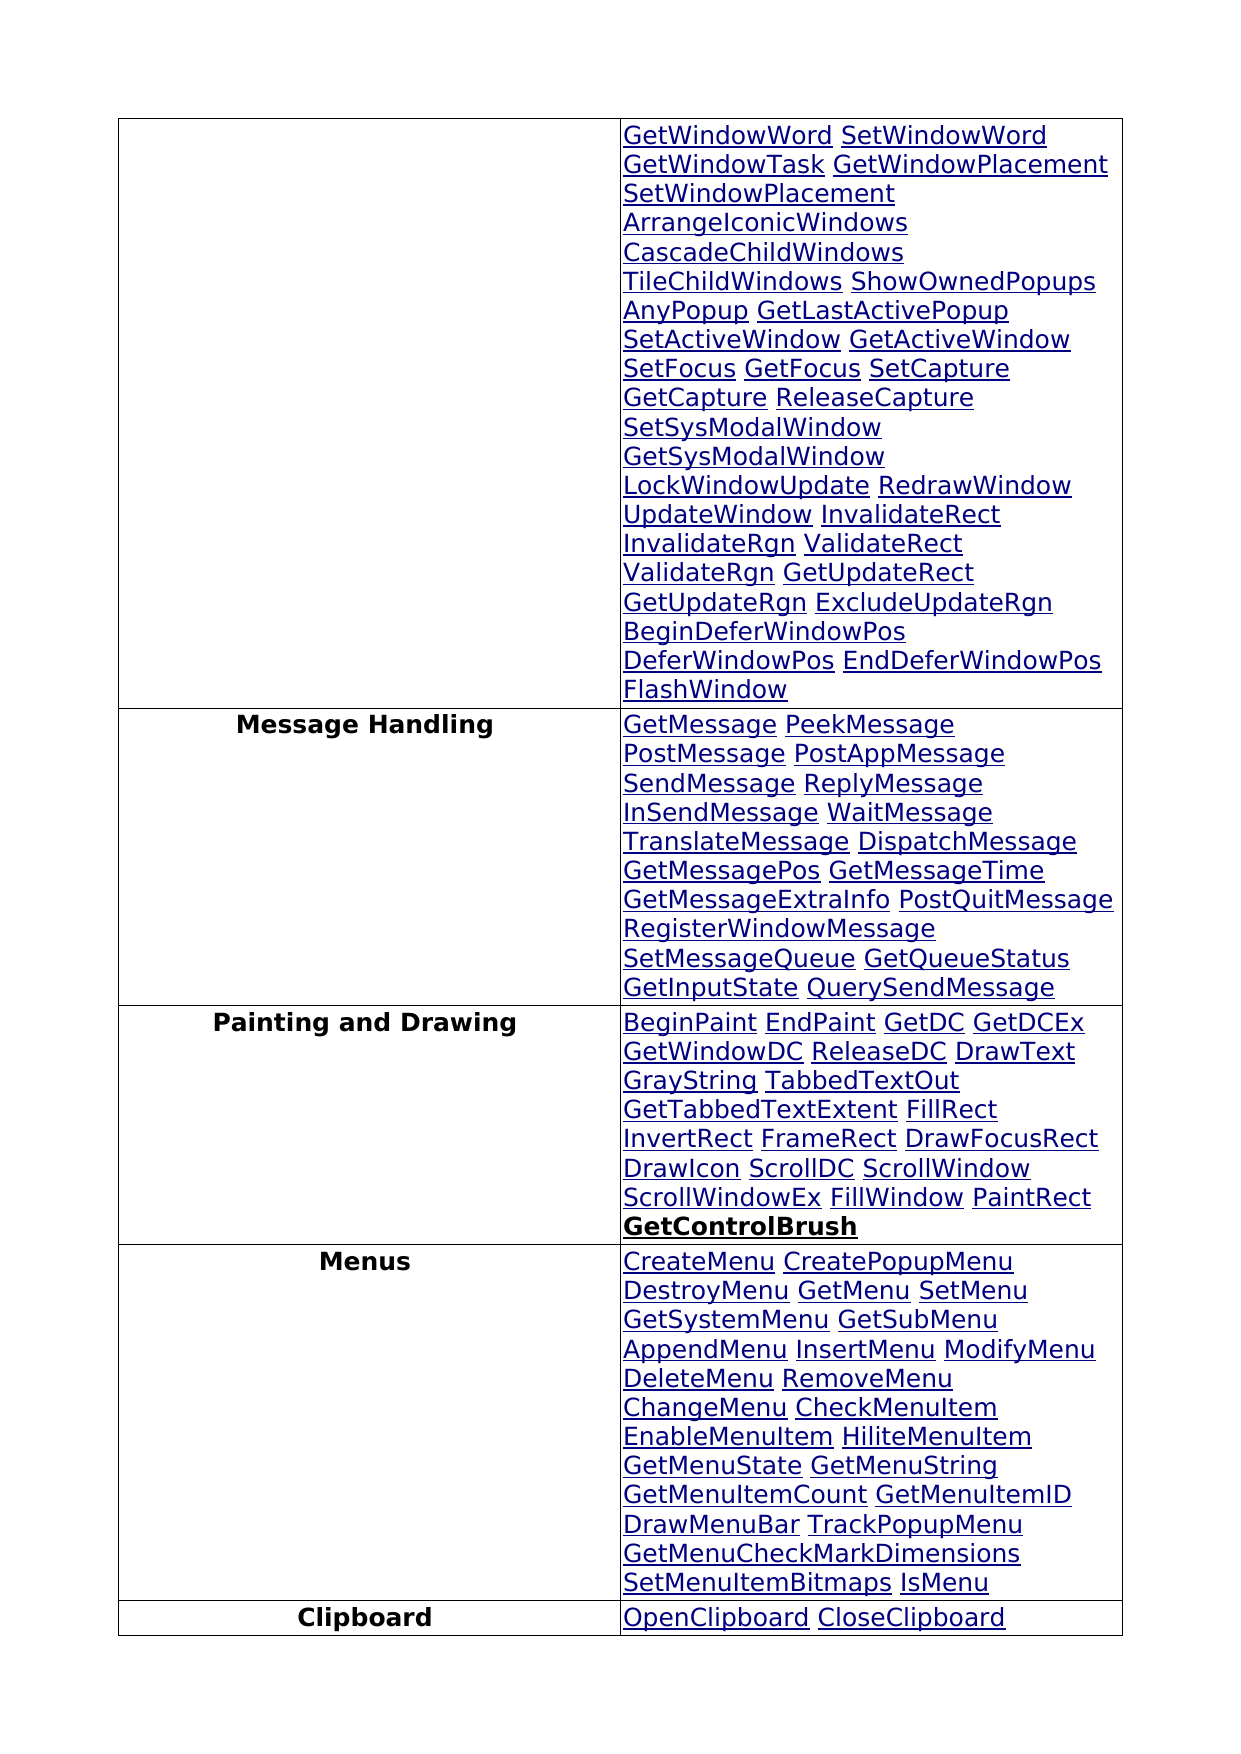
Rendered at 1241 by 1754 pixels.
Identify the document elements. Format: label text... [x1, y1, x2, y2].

table_cell [119, 119, 620, 707]
table_cell GetMessage PeekMessage PostMessage PostAppMessage SendMessage ReplyMessage InSendMessage WaitMessage TranslateMessage DispatchMessage GetMessagePos GetMessageTime GetMessageExtraInfo PostQuitMessage RegisterWindowMessage SetMessageQueue GetQueueStatus GetInputState QuerySendMessage [621, 709, 1122, 1005]
table_cell CreateMenu CreatePopupMenu DestroyMenu GetMenu SetMenu GetSystemMenu GetSubMenu AppendMenu InsertMenu ModifyMenu DeleteMenu RemoveMenu ChangeMenu CheckMenuItem EnableMenuItem HiliteMenuItem GetMenuState GetMenuString GetMenuItemCount GetMenuItemID DrawMenuBar TrackPopupMenu GetMenuCheckMarkDimensions SetMenuItemBitmaps IsMenu [621, 1245, 1122, 1600]
table_cell Clipboard [119, 1601, 620, 1635]
table_cell Painting and Drawing [119, 1006, 620, 1244]
table_cell Menus [119, 1245, 620, 1600]
table_cell OpenClipboard CloseClipboard [621, 1601, 1122, 1635]
table_cell Message Handling [119, 709, 620, 1005]
table_cell GetWindowWord SetWindowWord GetWindowTask GetWindowPlacement SetWindowPlacement ArrangeIconicWindows CascadeChildWindows TileChildWindows ShowOwnedPopups AnyPopup GetLastActivePopup SetActiveWindow GetActiveWindow SetFocus GetFocus SetCapture GetCapture ReleaseCapture SetSysModalWindow GetSysModalWindow LockWindowUpdate RedrawWindow UpdateWindow InvalidateRect InvalidateRgn ValidateRect ValidateRgn GetUpdateRect GetUpdateRgn ExcludeUpdateRgn BeginDeferWindowPos DeferWindowPos EndDeferWindowPos FlashWindow [621, 119, 1122, 707]
table_cell BeginPaint EndPaint GetDC GetDCEx GetWindowDC ReleaseDC DrawText GrayString TabbedTextOut GetTabbedTextExtent FillRect InvertRect FrameRect DrawFocusRect DrawIcon ScrollDC ScrollWindow ScrollWindowEx FillWindow PaintRect GetControlBrush [621, 1006, 1122, 1244]
